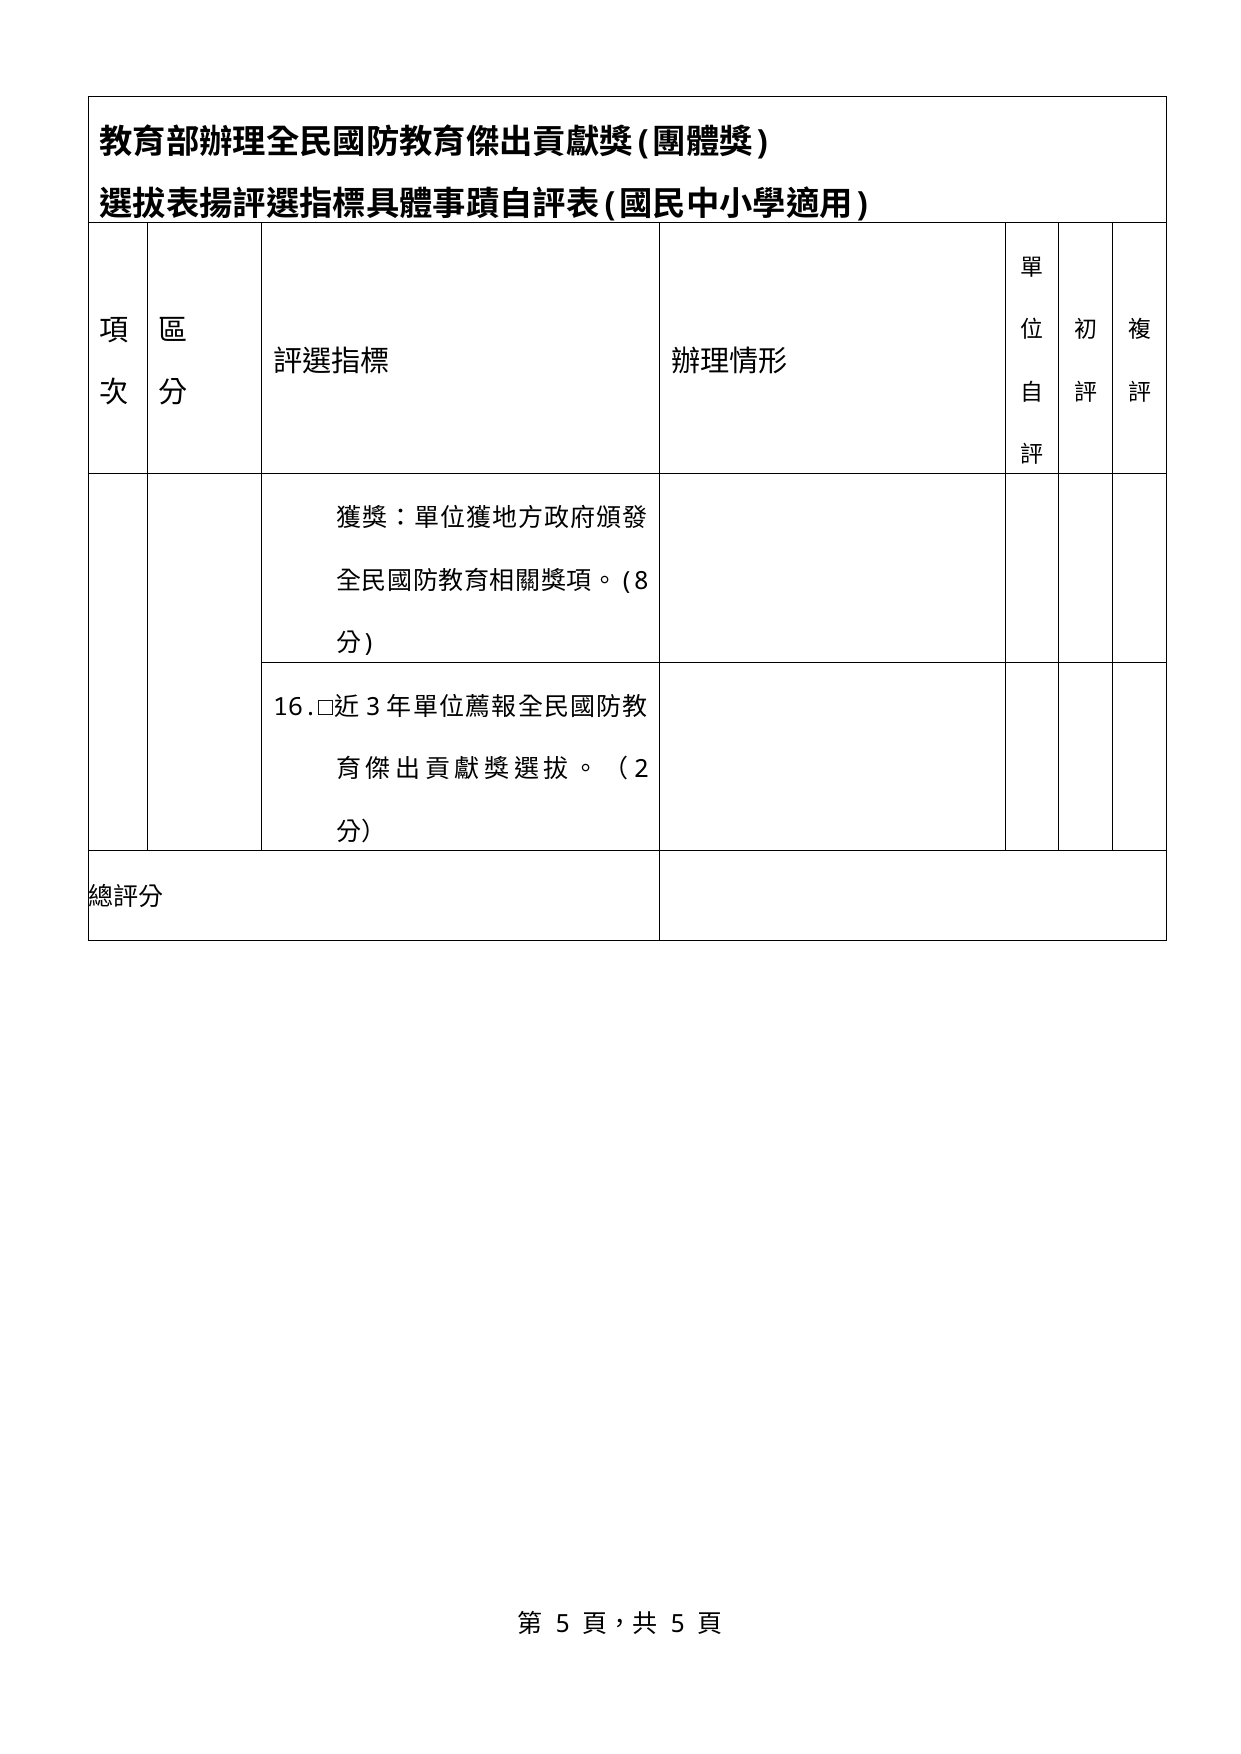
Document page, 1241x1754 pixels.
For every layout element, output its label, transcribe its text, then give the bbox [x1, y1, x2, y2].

table_cell 獲獎：單位獲地方政府頒發全民國防教育相關獎項。(8分) [262, 474, 659, 662]
table_cell 總評分 [89, 851, 659, 940]
table_cell [148, 474, 261, 850]
table_cell 初評 [1059, 223, 1112, 473]
table_header 教育部辦理全民國防教育傑出貢獻獎(團體獎) 選拔表揚評選指標具體事蹟自評表(國民中小學適用) [89, 97, 1166, 222]
table_cell [1006, 663, 1058, 850]
table_cell [1059, 474, 1112, 662]
table_cell □近3年單位薦報全民國防教育傑出貢獻獎選拔。（2分） [262, 663, 659, 850]
table_cell [1113, 663, 1166, 850]
table_cell [660, 663, 1005, 850]
table_cell [660, 851, 1166, 940]
table_cell [1059, 663, 1112, 850]
table_cell [89, 474, 147, 850]
table_cell [1006, 474, 1058, 662]
table_cell 單位自評 [1006, 223, 1058, 473]
table_cell 評選指標 [262, 223, 659, 473]
table_cell 複評 [1113, 223, 1166, 473]
table_cell [1113, 474, 1166, 662]
table_cell 區 分 [148, 223, 261, 473]
table_cell 辦理情形 [660, 223, 1005, 473]
table_cell 項次 [89, 223, 147, 473]
table_cell [660, 474, 1005, 662]
